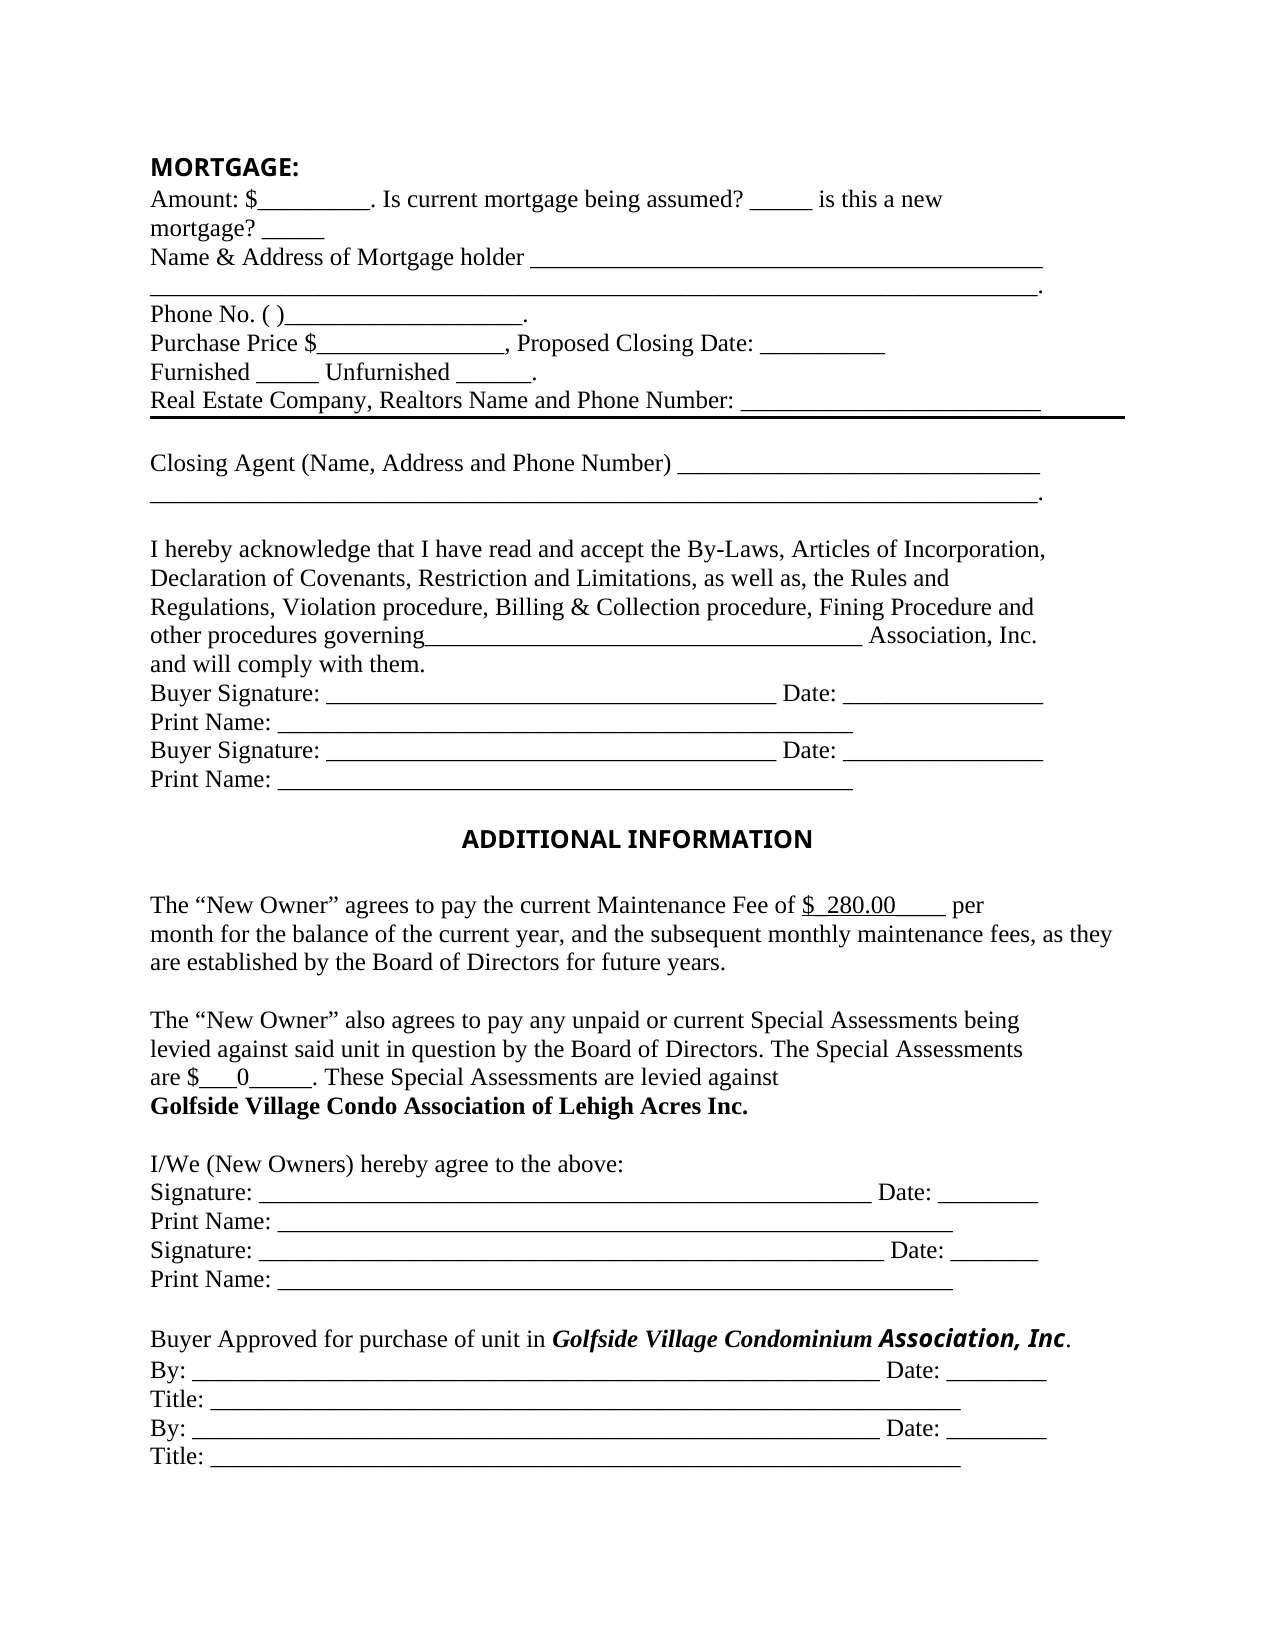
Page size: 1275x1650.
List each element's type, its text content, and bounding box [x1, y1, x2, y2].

text other procedures governing___________________________________ Association, Inc. [150, 621, 1125, 649]
text Signature: _________________________________________________ Date: ________ [150, 1177, 1125, 1206]
text Amount: $_________. Is current mortgage being assumed? _____ is this a new [150, 184, 1125, 213]
text Title: ____________________________________________________________ [150, 1384, 1125, 1413]
text Buyer Signature: ____________________________________ Date: ________________ [150, 736, 1125, 764]
text and will comply with them. [150, 649, 1125, 678]
text By: _______________________________________________________ Date: ________ [150, 1355, 1125, 1384]
text Print Name: ______________________________________________ [150, 764, 1125, 793]
text Title: ____________________________________________________________ [150, 1441, 1125, 1470]
text By: _______________________________________________________ Date: ________ [150, 1413, 1125, 1441]
text Regulations, Violation procedure, Billing & Collection procedure, Fining Procedure and [150, 592, 1125, 621]
text Real Estate Company, Realtors Name and Phone Number: ________________________ [150, 385, 1125, 416]
text The “New Owner” also agrees to pay any unpaid or current Special Assessments being [150, 1005, 1125, 1034]
text Buyer Signature: ____________________________________ Date: ________________ [150, 678, 1125, 707]
text I hereby acknowledge that I have read and accept the By-Laws, Articles of Incorporation, [150, 534, 1125, 563]
text _______________________________________________________________________. [150, 270, 1125, 299]
text Signature: __________________________________________________ Date: _______ [150, 1235, 1125, 1264]
text month for the balance of the current year, and the subsequent monthly maintenance fees, as they are established by the Board of Directors for future years. [150, 919, 1125, 976]
text Golfside Village Condo Association of Lehigh Acres Inc. [150, 1091, 1125, 1120]
text Print Name: ______________________________________________ [150, 707, 1125, 736]
text _______________________________________________________________________. [150, 477, 1125, 506]
text Name & Address of Mortgage holder _________________________________________ [150, 242, 1125, 270]
text Closing Agent (Name, Address and Phone Number) _____________________________ [150, 448, 1125, 477]
text MORTGAGE: [150, 150, 1125, 184]
text mortgage? _____ [150, 213, 1125, 242]
text Furnished _____ Unfurnished ______. [150, 357, 1125, 385]
text The “New Owner” agrees to pay the current Maintenance Fee of $_280.00____ per [150, 890, 1125, 919]
text Print Name: ______________________________________________________ [150, 1206, 1125, 1235]
text Buyer Approved for purchase of unit in Golfside Village Condominium Association, Inc. [150, 1321, 1125, 1355]
text Declaration of Covenants, Restriction and Limitations, as well as, the Rules and [150, 563, 1125, 592]
text levied against said unit in question by the Board of Directors. The Special Assessments [150, 1034, 1125, 1062]
text are $___0_____. These Special Assessments are levied against [150, 1062, 1125, 1091]
text Phone No. ( )___________________. [150, 299, 1125, 328]
text I/We (New Owners) hereby agree to the above: [150, 1149, 1125, 1177]
text Print Name: ______________________________________________________ [150, 1264, 1125, 1292]
text Purchase Price $_______________, Proposed Closing Date: __________ [150, 328, 1125, 357]
text ADDITIONAL INFORMATION [150, 822, 1125, 856]
